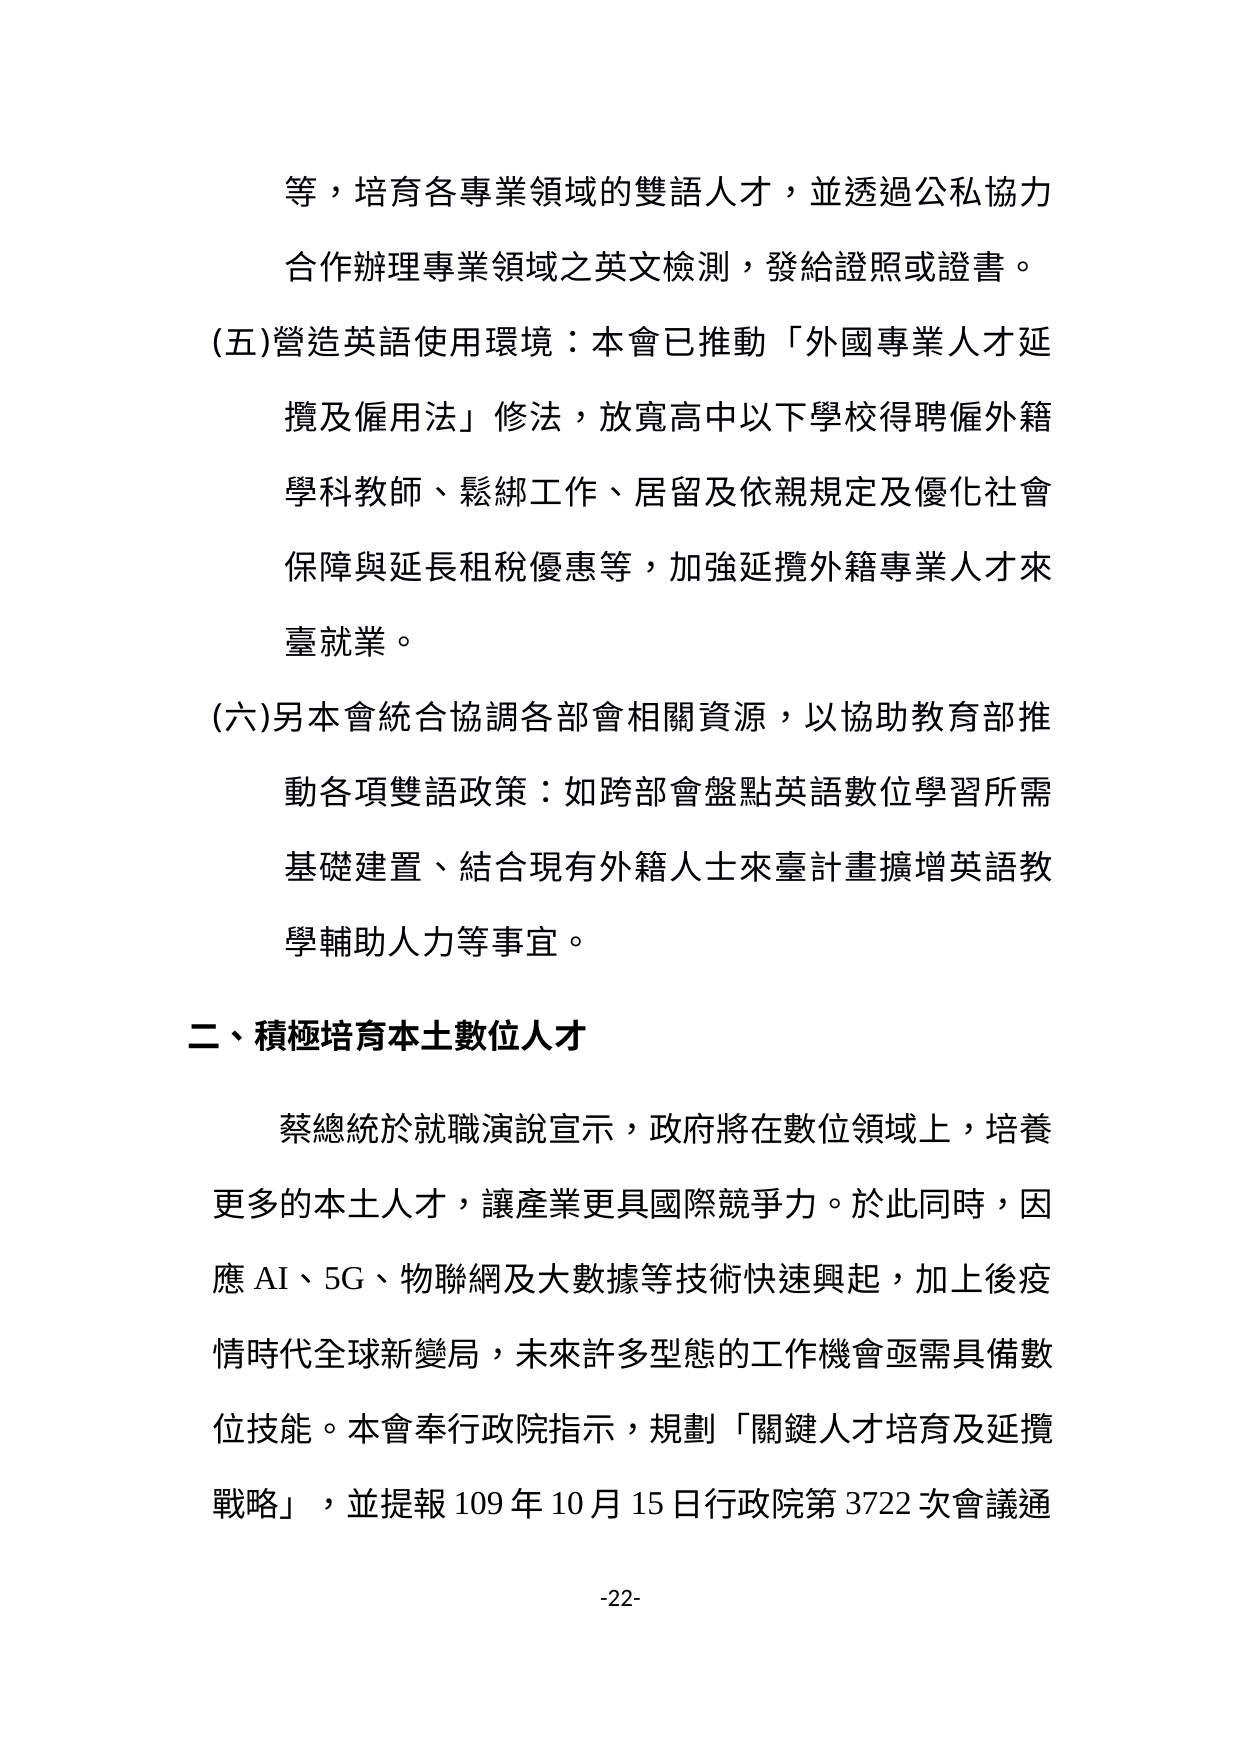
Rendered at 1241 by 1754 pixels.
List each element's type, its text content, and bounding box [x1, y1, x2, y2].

text 等，培育各專業領域的雙語人才，並透過公私協力合作辦理專業領域之英文檢測，發給證照或證書。 [212, 152, 1053, 302]
text (六)另本會統合協調各部會相關資源，以協助教育部推動各項雙語政策：如跨部會盤點英語數位學習所需基礎建置、結合現有外籍人士來臺計畫擴增英語教學輔助人力等事宜。 [212, 677, 1053, 977]
text (五)營造英語使用環境：本會已推動「外國專業人才延攬及僱用法」修法，放寬高中以下學校得聘僱外籍學科教師、鬆綁工作、居留及依親規定及優化社會保障與延長租稅優惠等，加強延攬外籍專業人才來臺就業。 [212, 302, 1053, 677]
subtitle 二、積極培育本土數位人才 [187, 996, 1053, 1071]
text 蔡總統於就職演說宣示，政府將在數位領域上，培養更多的本土人才，讓產業更具國際競爭力。於此同時，因應AI、5G、物聯網及大數據等技術快速興起，加上後疫情時代全球新變局，未來許多型態的工作機會亟需具備數位技能。本會奉行政院指示，規劃「關鍵人才培育及延攬戰略」，並提報109年10月15日行政院第3722次會議通 [212, 1090, 1053, 1540]
